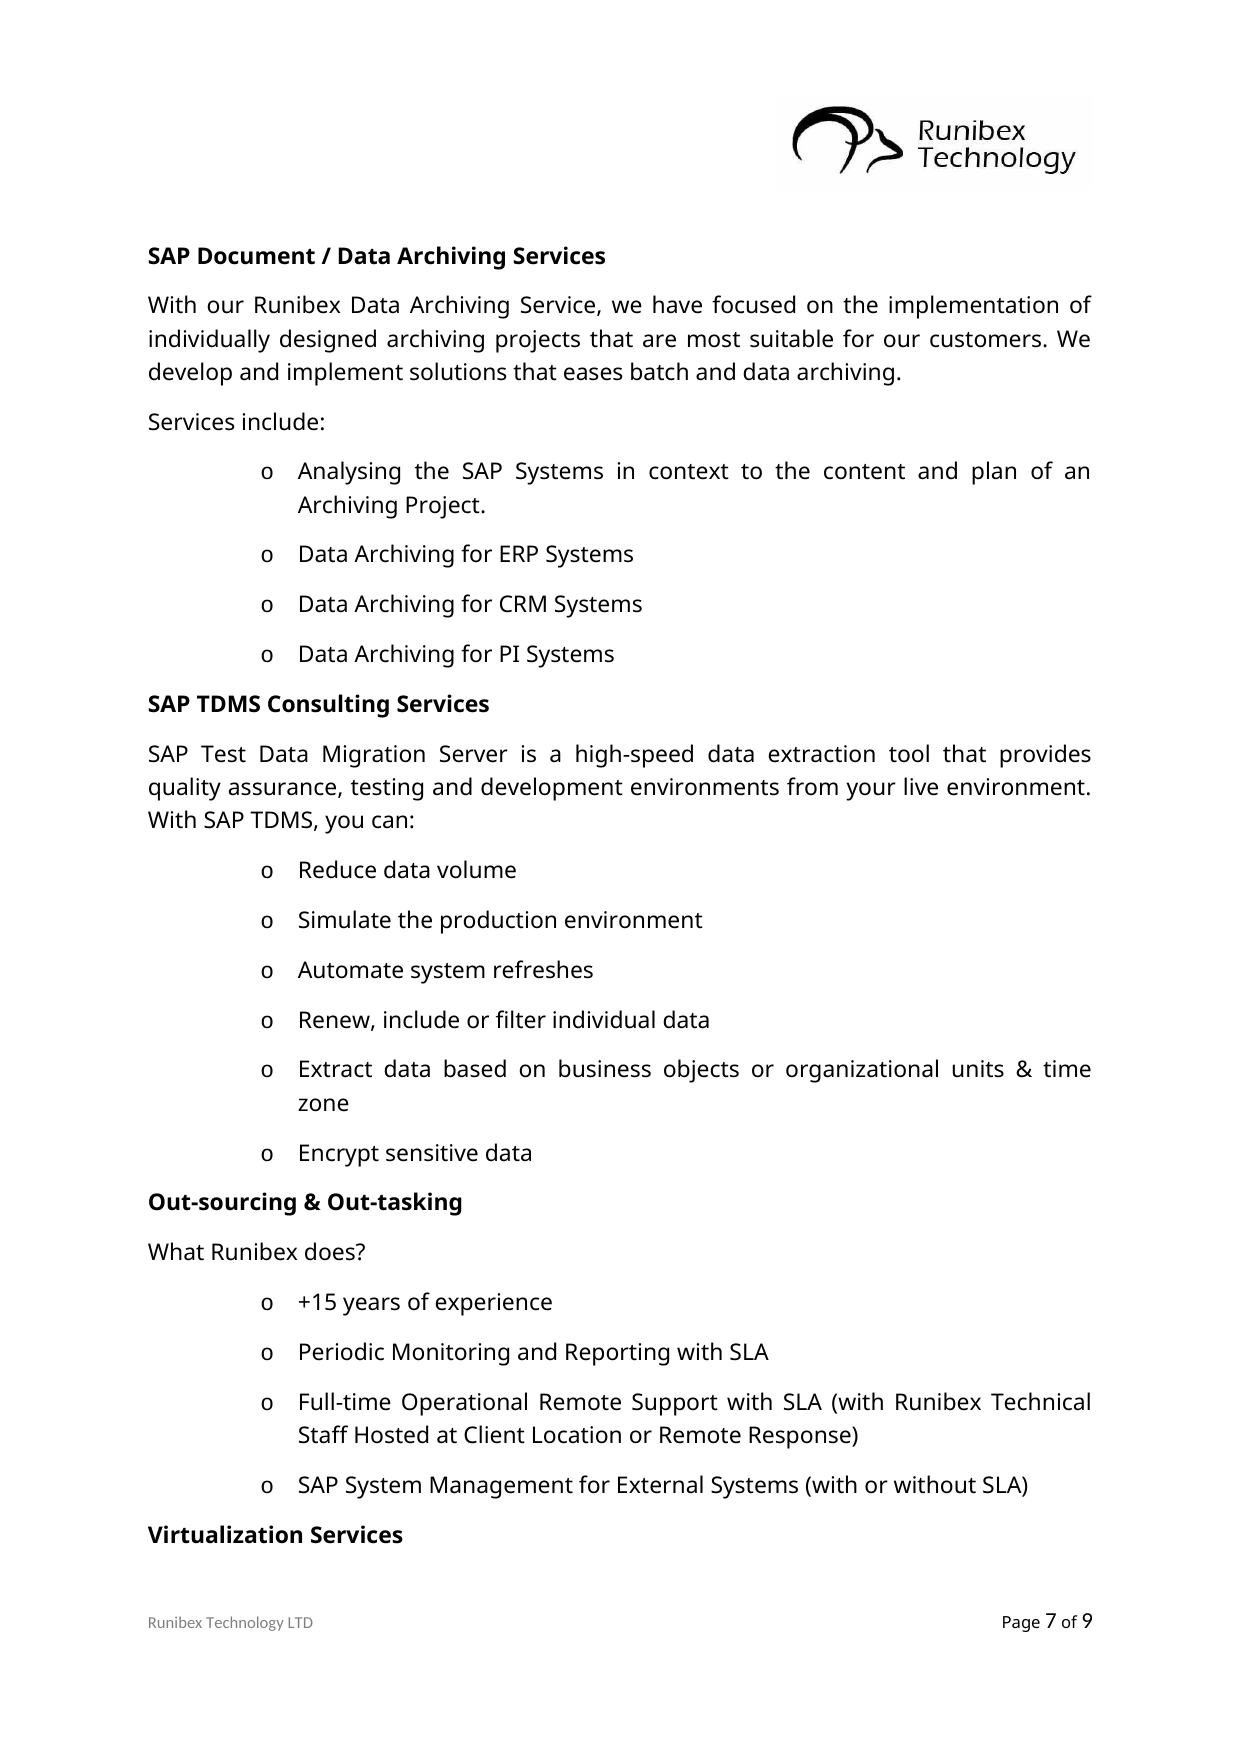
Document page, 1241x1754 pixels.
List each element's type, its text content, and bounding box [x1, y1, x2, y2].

list SAP System Management for External Systems (with or without SLA) [260, 1469, 1093, 1500]
list Data Archiving for PI Systems [260, 638, 1093, 669]
list Data Archiving for CRM Systems [260, 588, 1093, 619]
text Services include: [148, 406, 1093, 437]
list Simulate the production environment [260, 904, 1093, 935]
text Virtualization Services [148, 1519, 1093, 1550]
list +15 years of experience [260, 1286, 1093, 1317]
list Encrypt sensitive data [260, 1136, 1093, 1168]
list Analysing the SAP Systems in context to the content and plan of an Archiving Project. [260, 455, 1093, 520]
text What Runibex does? [148, 1236, 1093, 1267]
list Full-time Operational Remote Support with SLA (with Runibex Technical Staff Hosted at Client Location or Remote Response) [260, 1386, 1093, 1450]
text SAP Document / Data Archiving Services [148, 240, 1093, 271]
list Automate system refreshes [260, 954, 1093, 985]
text SAP Test Data Migration Server is a high-speed data extraction tool that provides quality assurance, testing and development environments from your live environment. With SAP TDMS, you can: [148, 738, 1093, 835]
list Reduce data volume [260, 854, 1093, 885]
text Out-sourcing & Out-tasking [148, 1186, 1093, 1218]
list Extract data based on business objects or organizational units & time zone [260, 1053, 1093, 1118]
text SAP TDMS Consulting Services [148, 688, 1093, 719]
text With our Runibex Data Archiving Service, we have focused on the implementation of individually designed archiving projects that are most suitable for our customers. We develop and implement solutions that eases batch and data archiving. [148, 289, 1093, 387]
list Renew, include or filter individual data [260, 1003, 1093, 1035]
list Data Archiving for ERP Systems [260, 538, 1093, 570]
list Periodic Monitoring and Reporting with SLA [260, 1336, 1093, 1367]
